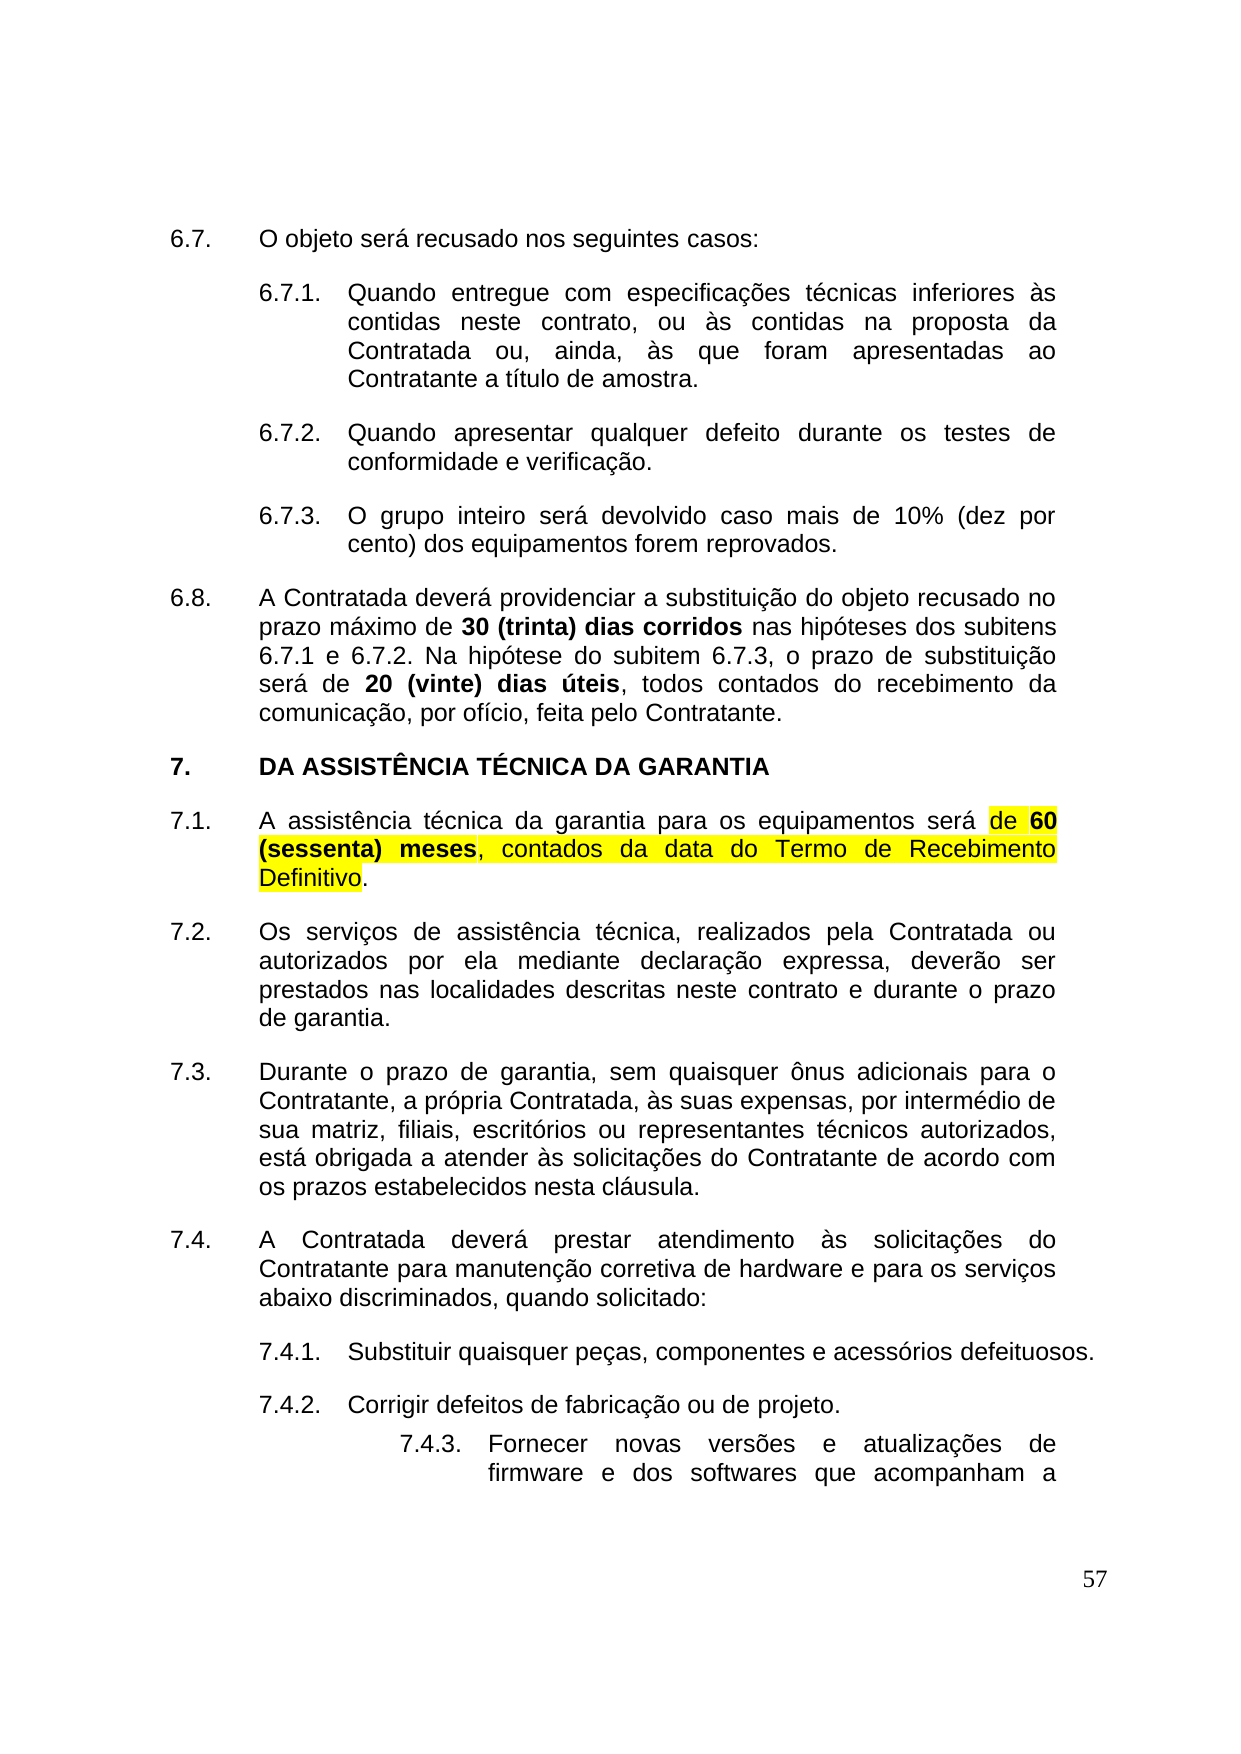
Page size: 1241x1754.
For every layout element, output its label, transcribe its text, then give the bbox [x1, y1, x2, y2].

list Quando apresentar qualquer defeito durante os testes de conformidade e verificação. [259, 418, 1057, 476]
list O grupo inteiro será devolvido caso mais de 10% (dez por cento) dos equipamentos forem reprovados. [259, 501, 1057, 558]
list Substituir quaisquer peças, componentes e acessórios defeituosos. [259, 1337, 1107, 1366]
list A Contratada deverá providenciar a substituição do objeto recusado no prazo máximo de 30 (trinta) dias corridos nas hipóteses dos subitens 6.7.1 e 6.7.2. Na hipótese do subitem 6.7.3, o prazo de substituição será de 20 (vinte) dias úteis, todos contados do recebimento da comunicação, por ofício, feita pelo Contratante. [170, 583, 1057, 727]
list A assistência técnica da garantia para os equipamentos será de 60 (sessenta) meses, contados da data do Termo de Recebimento Definitivo. [170, 806, 1057, 892]
list Corrigir defeitos de fabricação ou de projeto. [259, 1391, 1107, 1419]
list A Contratada deverá prestar atendimento às solicitações do Contratante para manutenção corretiva de hardware e para os serviços abaixo discriminados, quando solicitado: [170, 1226, 1057, 1312]
list Os serviços de assistência técnica, realizados pela Contratada ou autorizados por ela mediante declaração expressa, deverão ser prestados nas localidades descritas neste contrato e durante o prazo de garantia. [170, 917, 1057, 1032]
list Quando entregue com especificações técnicas inferiores às contidas neste contrato, ou às contidas na proposta da Contratada ou, ainda, às que foram apresentadas ao Contratante a título de amostra. [259, 278, 1057, 393]
list Durante o prazo de garantia, sem quaisquer ônus adicionais para o Contratante, a própria Contratada, às suas expensas, por intermédio de sua matriz, filiais, escritórios ou representantes técnicos autorizados, está obrigada a atender às solicitações do Contratante de acordo com os prazos estabelecidos nesta cláusula. [170, 1057, 1057, 1201]
list O objeto será recusado nos seguintes casos: [170, 224, 1107, 253]
subtitle DA ASSISTÊNCIA TÉCNICA DA GARANTIA [170, 752, 1107, 781]
list Fornecer novas versões e atualizações de firmware e dos softwares que acompanham a [399, 1429, 1057, 1486]
